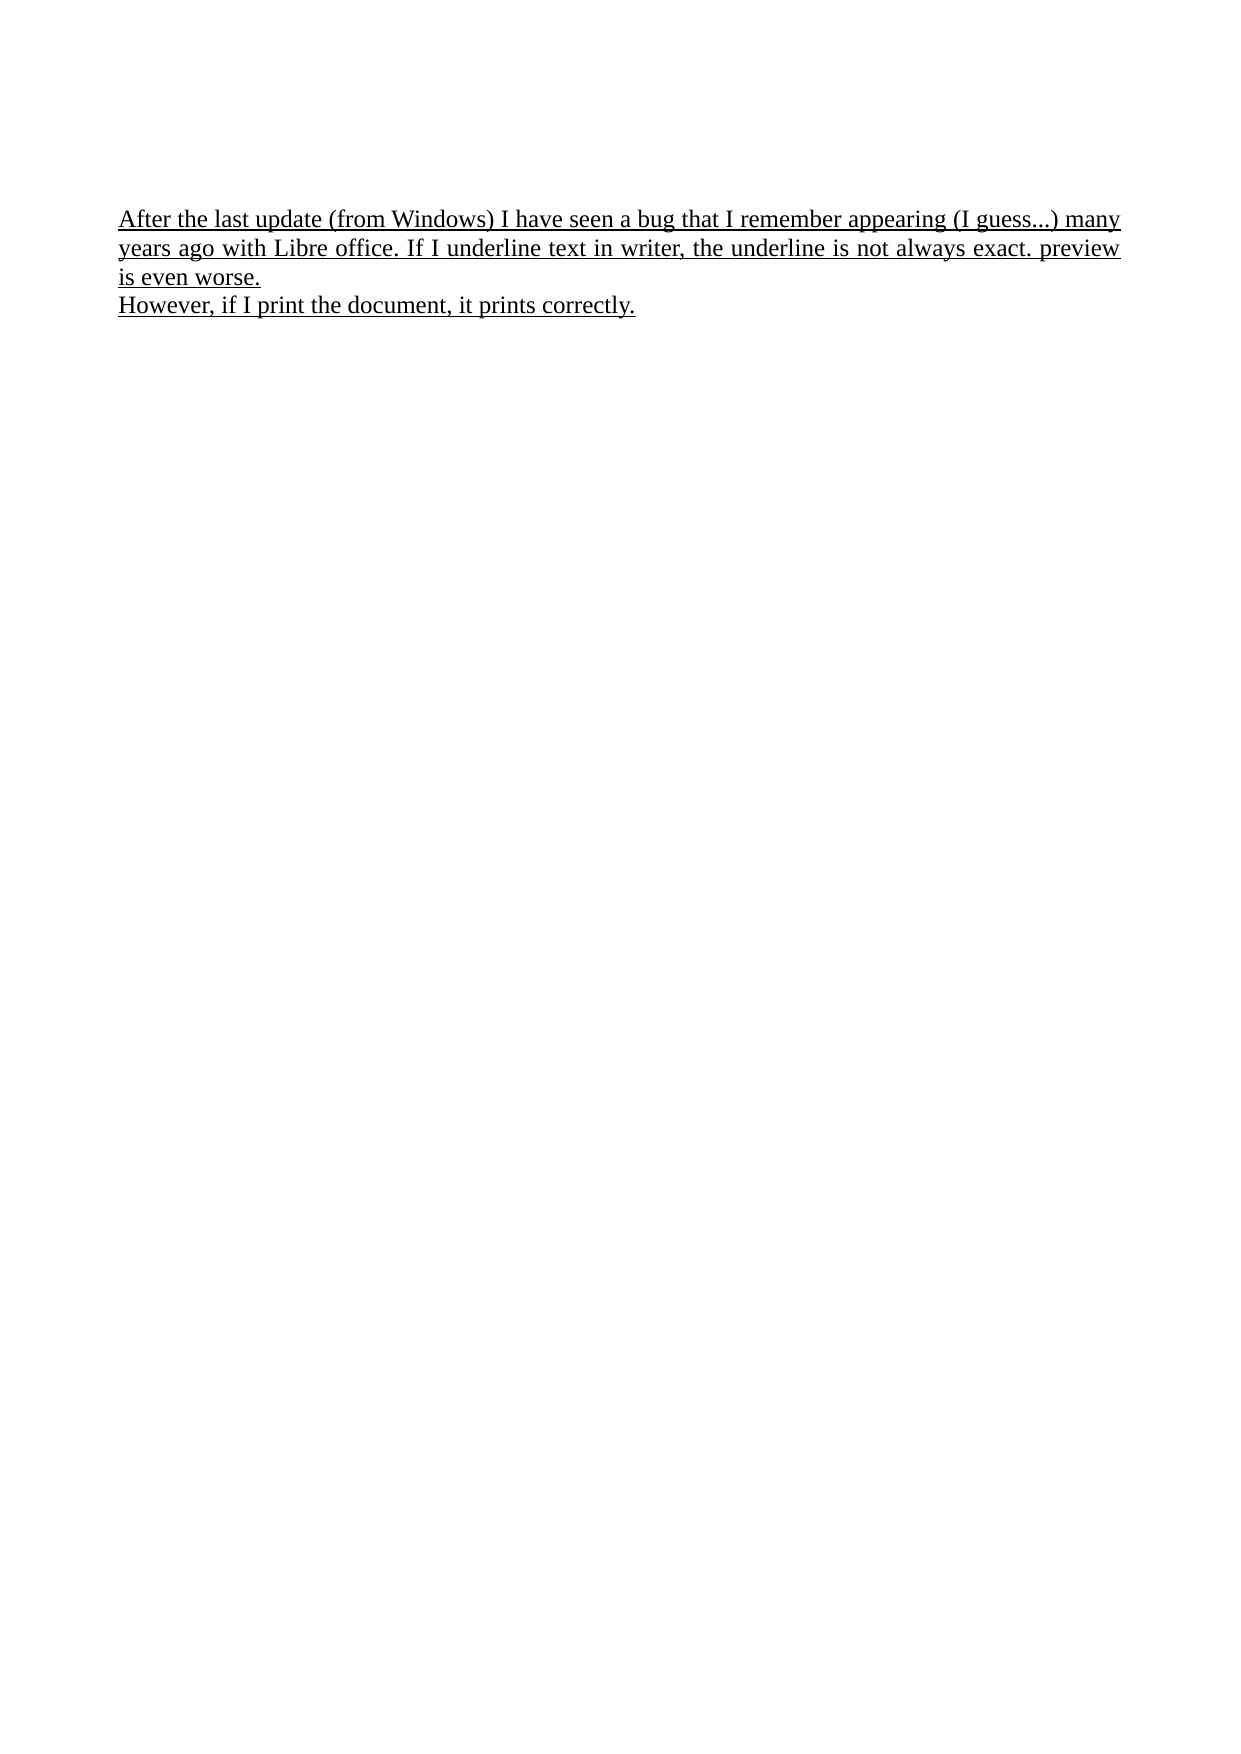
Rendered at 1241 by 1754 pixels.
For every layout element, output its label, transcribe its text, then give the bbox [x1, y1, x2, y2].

text After the last update (from Windows) I have seen a bug that I remember appearing (I guess...) many years ago with Libre office. If I underline text in writer, the underline is not always exact. preview is even worse. [118, 204, 1122, 291]
text However, if I print the document, it prints correctly. [118, 291, 1122, 319]
